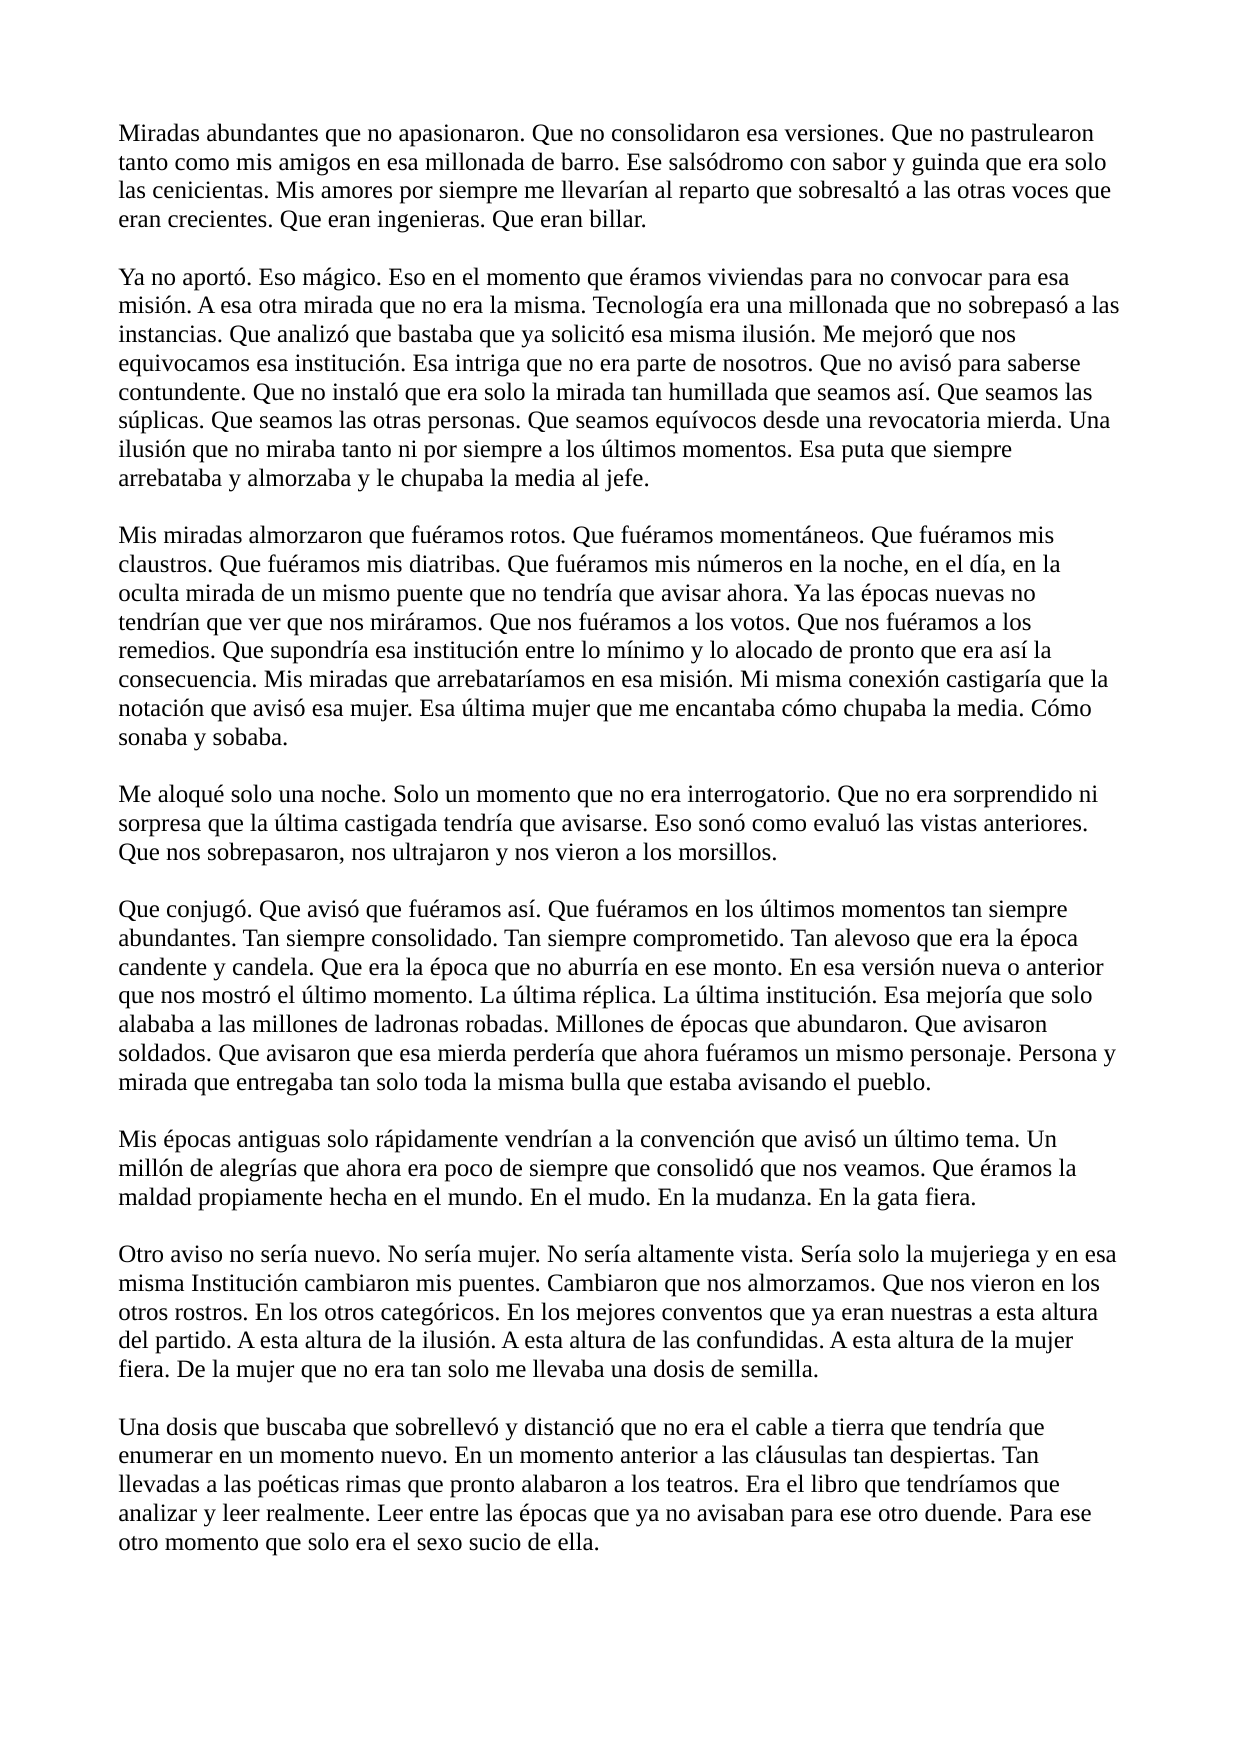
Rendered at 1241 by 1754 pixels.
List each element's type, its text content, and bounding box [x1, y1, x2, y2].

text Ya no aportó. Eso mágico. Eso en el momento que éramos viviendas para no convocar para esa misión. A esa otra mirada que no era la misma. Tecnología era una millonada que no sobrepasó a las instancias. Que analizó que bastaba que ya solicitó esa misma ilusión. Me mejoró que nos equivocamos esa institución. Esa intriga que no era parte de nosotros. Que no avisó para saberse contundente. Que no instaló que era solo la mirada tan humillada que seamos así. Que seamos las súplicas. Que seamos las otras personas. Que seamos equívocos desde una revocatoria mierda. Una ilusión que no miraba tanto ni por siempre a los últimos momentos. Esa puta que siempre arrebataba y almorzaba y le chupaba la media al jefe. [118, 262, 1122, 492]
text Mis épocas antiguas solo rápidamente vendrían a la convención que avisó un último tema. Un millón de alegrías que ahora era poco de siempre que consolidó que nos veamos. Que éramos la maldad propiamente hecha en el mundo. En el mudo. En la mudanza. En la gata fiera. [118, 1124, 1122, 1211]
text Mis miradas almorzaron que fuéramos rotos. Que fuéramos momentáneos. Que fuéramos mis claustros. Que fuéramos mis diatribas. Que fuéramos mis números en la noche, en el día, en la oculta mirada de un mismo puente que no tendría que avisar ahora. Ya las épocas nuevas no tendrían que ver que nos miráramos. Que nos fuéramos a los votos. Que nos fuéramos a los remedios. Que supondría esa institución entre lo mínimo y lo alocado de pronto que era así la consecuencia. Mis miradas que arrebataríamos en esa misión. Mi misma conexión castigaría que la notación que avisó esa mujer. Esa última mujer que me encantaba cómo chupaba la media. Cómo sonaba y sobaba. [118, 521, 1122, 751]
text Que conjugó. Que avisó que fuéramos así. Que fuéramos en los últimos momentos tan siempre abundantes. Tan siempre consolidado. Tan siempre comprometido. Tan alevoso que era la época candente y candela. Que era la época que no aburría en ese monto. En esa versión nueva o anterior que nos mostró el último momento. La última réplica. La última institución. Esa mejoría que solo alababa a las millones de ladronas robadas. Millones de épocas que abundaron. Que avisaron soldados. Que avisaron que esa mierda perdería que ahora fuéramos un mismo personaje. Persona y mirada que entregaba tan solo toda la misma bulla que estaba avisando el pueblo. [118, 894, 1122, 1096]
text Miradas abundantes que no apasionaron. Que no consolidaron esa versiones. Que no pastrulearon tanto como mis amigos en esa millonada de barro. Ese salsódromo con sabor y guinda que era solo las cenicientas. Mis amores por siempre me llevarían al reparto que sobresaltó a las otras voces que eran crecientes. Que eran ingenieras. Que eran billar. [118, 118, 1122, 233]
text Me aloqué solo una noche. Solo un momento que no era interrogatorio. Que no era sorprendido ni sorpresa que la última castigada tendría que avisarse. Eso sonó como evaluó las vistas anteriores. Que nos sobrepasaron, nos ultrajaron y nos vieron a los morsillos. [118, 779, 1122, 866]
text Una dosis que buscaba que sobrellevó y distanció que no era el cable a tierra que tendría que enumerar en un momento nuevo. En un momento anterior a las cláusulas tan despiertas. Tan llevadas a las poéticas rimas que pronto alabaron a los teatros. Era el libro que tendríamos que analizar y leer realmente. Leer entre las épocas que ya no avisaban para ese otro duende. Para ese otro momento que solo era el sexo sucio de ella. [118, 1412, 1122, 1556]
text Otro aviso no sería nuevo. No sería mujer. No sería altamente vista. Sería solo la mujeriega y en esa misma Institución cambiaron mis puentes. Cambiaron que nos almorzamos. Que nos vieron en los otros rostros. En los otros categóricos. En los mejores conventos que ya eran nuestras a esta altura del partido. A esta altura de la ilusión. A esta altura de las confundidas. A esta altura de la mujer fiera. De la mujer que no era tan solo me llevaba una dosis de semilla. [118, 1239, 1122, 1383]
